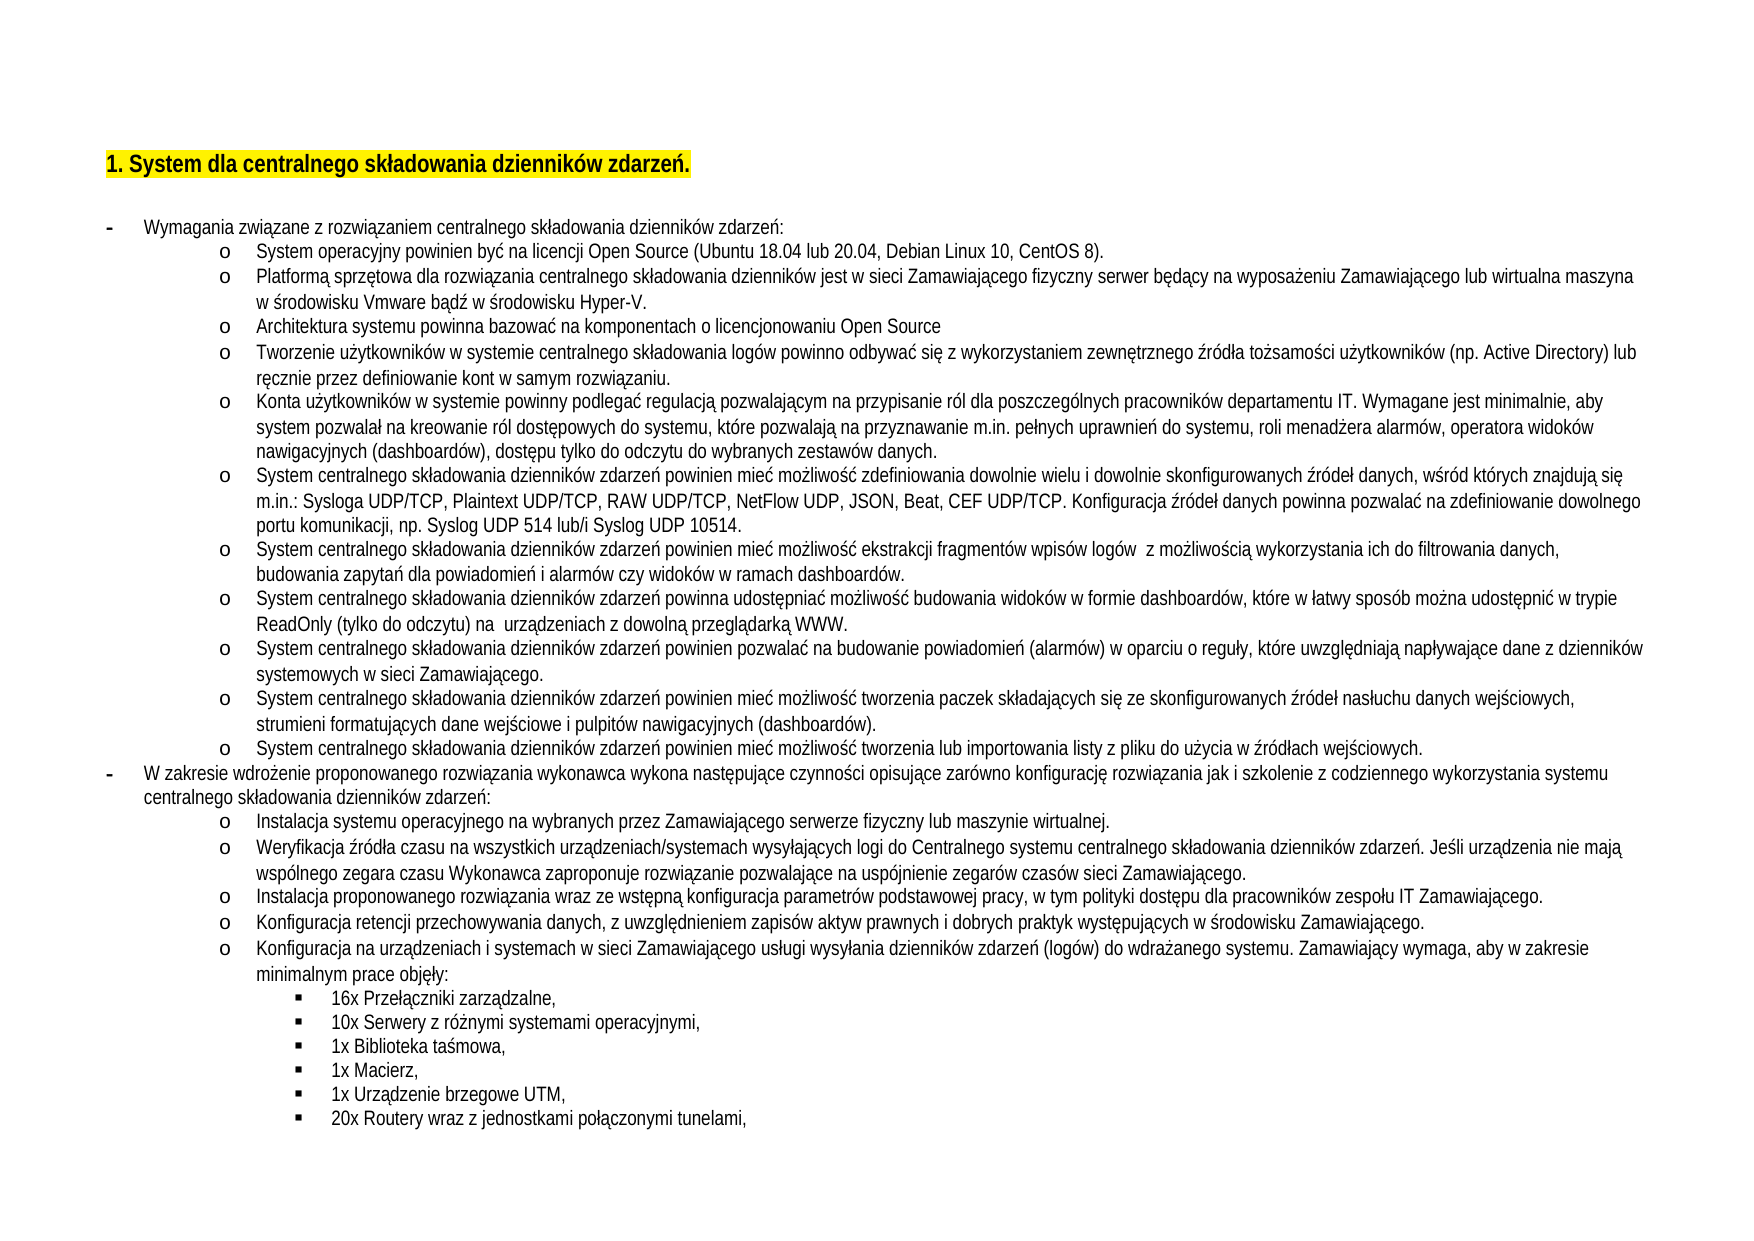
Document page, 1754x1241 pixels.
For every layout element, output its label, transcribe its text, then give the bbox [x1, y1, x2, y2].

subtitle 1. System dla centralnego składowania dzienników zdarzeń. [106, 149, 1648, 178]
list 1x Urządzenie brzegowe UTM, [294, 1081, 1648, 1105]
list Platformą sprzętowa dla rozwiązania centralnego składowania dzienników jest w sieci Zamawiającego fizyczny serwer będący na wyposażeniu Zamawiającego lub wirtualna maszyna w środowisku Vmware bądź w środowisku Hyper-V. [219, 264, 1648, 314]
list Konfiguracja retencji przechowywania danych, z uwzględnieniem zapisów aktyw prawnych i dobrych praktyk występujących w środowisku Zamawiającego. [219, 910, 1648, 936]
list Konta użytkowników w systemie powinny podlegać regulacją pozwalającym na przypisanie ról dla poszczególnych pracowników departamentu IT. Wymagane jest minimalnie, aby system pozwalał na kreowanie ról dostępowych do systemu, które pozwalają na przyznawanie m.in. pełnych uprawnień do systemu, roli menadżera alarmów, operatora widoków nawigacyjnych (dashboardów), dostępu tylko do odczytu do wybranych zestawów danych. [219, 389, 1648, 463]
list System centralnego składowania dzienników zdarzeń powinien mieć możliwość ekstrakcji fragmentów wpisów logów z możliwością wykorzystania ich do filtrowania danych, budowania zapytań dla powiadomień i alarmów czy widoków w ramach dashboardów. [219, 537, 1648, 586]
list 1x Macierz, [294, 1057, 1648, 1081]
list W zakresie wdrożenie proponowanego rozwiązania wykonawca wykona następujące czynności opisujące zarówno konfigurację rozwiązania jak i szkolenie z codziennego wykorzystania systemu centralnego składowania dzienników zdarzeń: [106, 761, 1648, 809]
list 20x Routery wraz z jednostkami połączonymi tunelami, [294, 1105, 1648, 1129]
list Architektura systemu powinna bazować na komponentach o licencjonowaniu Open Source [219, 314, 1648, 340]
list System centralnego składowania dzienników zdarzeń powinna udostępniać możliwość budowania widoków w formie dashboardów, które w łatwy sposób można udostępnić w trypie ReadOnly (tylko do odczytu) na urządzeniach z dowolną przeglądarką WWW. [219, 586, 1648, 636]
list Instalacja systemu operacyjnego na wybranych przez Zamawiającego serwerze fizyczny lub maszynie wirtualnej. [219, 809, 1648, 835]
list Wymagania związane z rozwiązaniem centralnego składowania dzienników zdarzeń: [106, 214, 1648, 238]
list System centralnego składowania dzienników zdarzeń powinien mieć możliwość tworzenia lub importowania listy z pliku do użycia w źródłach wejściowych. [219, 735, 1648, 761]
list System centralnego składowania dzienników zdarzeń powinien mieć możliwość tworzenia paczek składających się ze skonfigurowanych źródeł nasłuchu danych wejściowych, strumieni formatujących dane wejściowe i pulpitów nawigacyjnych (dashboardów). [219, 686, 1648, 735]
list Tworzenie użytkowników w systemie centralnego składowania logów powinno odbywać się z wykorzystaniem zewnętrznego źródła tożsamości użytkowników (np. Active Directory) lub ręcznie przez definiowanie kont w samym rozwiązaniu. [219, 340, 1648, 389]
list 1x Biblioteka taśmowa, [294, 1033, 1648, 1057]
list 16x Przełączniki zarządzalne, [294, 986, 1648, 1009]
list System centralnego składowania dzienników zdarzeń powinien mieć możliwość zdefiniowania dowolnie wielu i dowolnie skonfigurowanych źródeł danych, wśród których znajdują się m.in.: Sysloga UDP/TCP, Plaintext UDP/TCP, RAW UDP/TCP, NetFlow UDP, JSON, Beat, CEF UDP/TCP. Konfiguracja źródeł danych powinna pozwalać na zdefiniowanie dowolnego portu komunikacji, np. Syslog UDP 514 lub/i Syslog UDP 10514. [219, 463, 1648, 537]
list 10x Serwery z różnymi systemami operacyjnymi, [294, 1009, 1648, 1033]
list Weryfikacja źródła czasu na wszystkich urządzeniach/systemach wysyłających logi do Centralnego systemu centralnego składowania dzienników zdarzeń. Jeśli urządzenia nie mają wspólnego zegara czasu Wykonawca zaproponuje rozwiązanie pozwalające na uspójnienie zegarów czasów sieci Zamawiającego. [219, 835, 1648, 884]
list System centralnego składowania dzienników zdarzeń powinien pozwalać na budowanie powiadomień (alarmów) w oparciu o reguły, które uwzględniają napływające dane z dzienników systemowych w sieci Zamawiającego. [219, 636, 1648, 686]
list System operacyjny powinien być na licencji Open Source (Ubuntu 18.04 lub 20.04, Debian Linux 10, CentOS 8). [219, 238, 1648, 264]
list Konfiguracja na urządzeniach i systemach w sieci Zamawiającego usługi wysyłania dzienników zdarzeń (logów) do wdrażanego systemu. Zamawiający wymaga, aby w zakresie minimalnym prace objęły: [219, 936, 1648, 986]
list Instalacja proponowanego rozwiązania wraz ze wstępną konfiguracja parametrów podstawowej pracy, w tym polityki dostępu dla pracowników zespołu IT Zamawiającego. [219, 884, 1648, 910]
